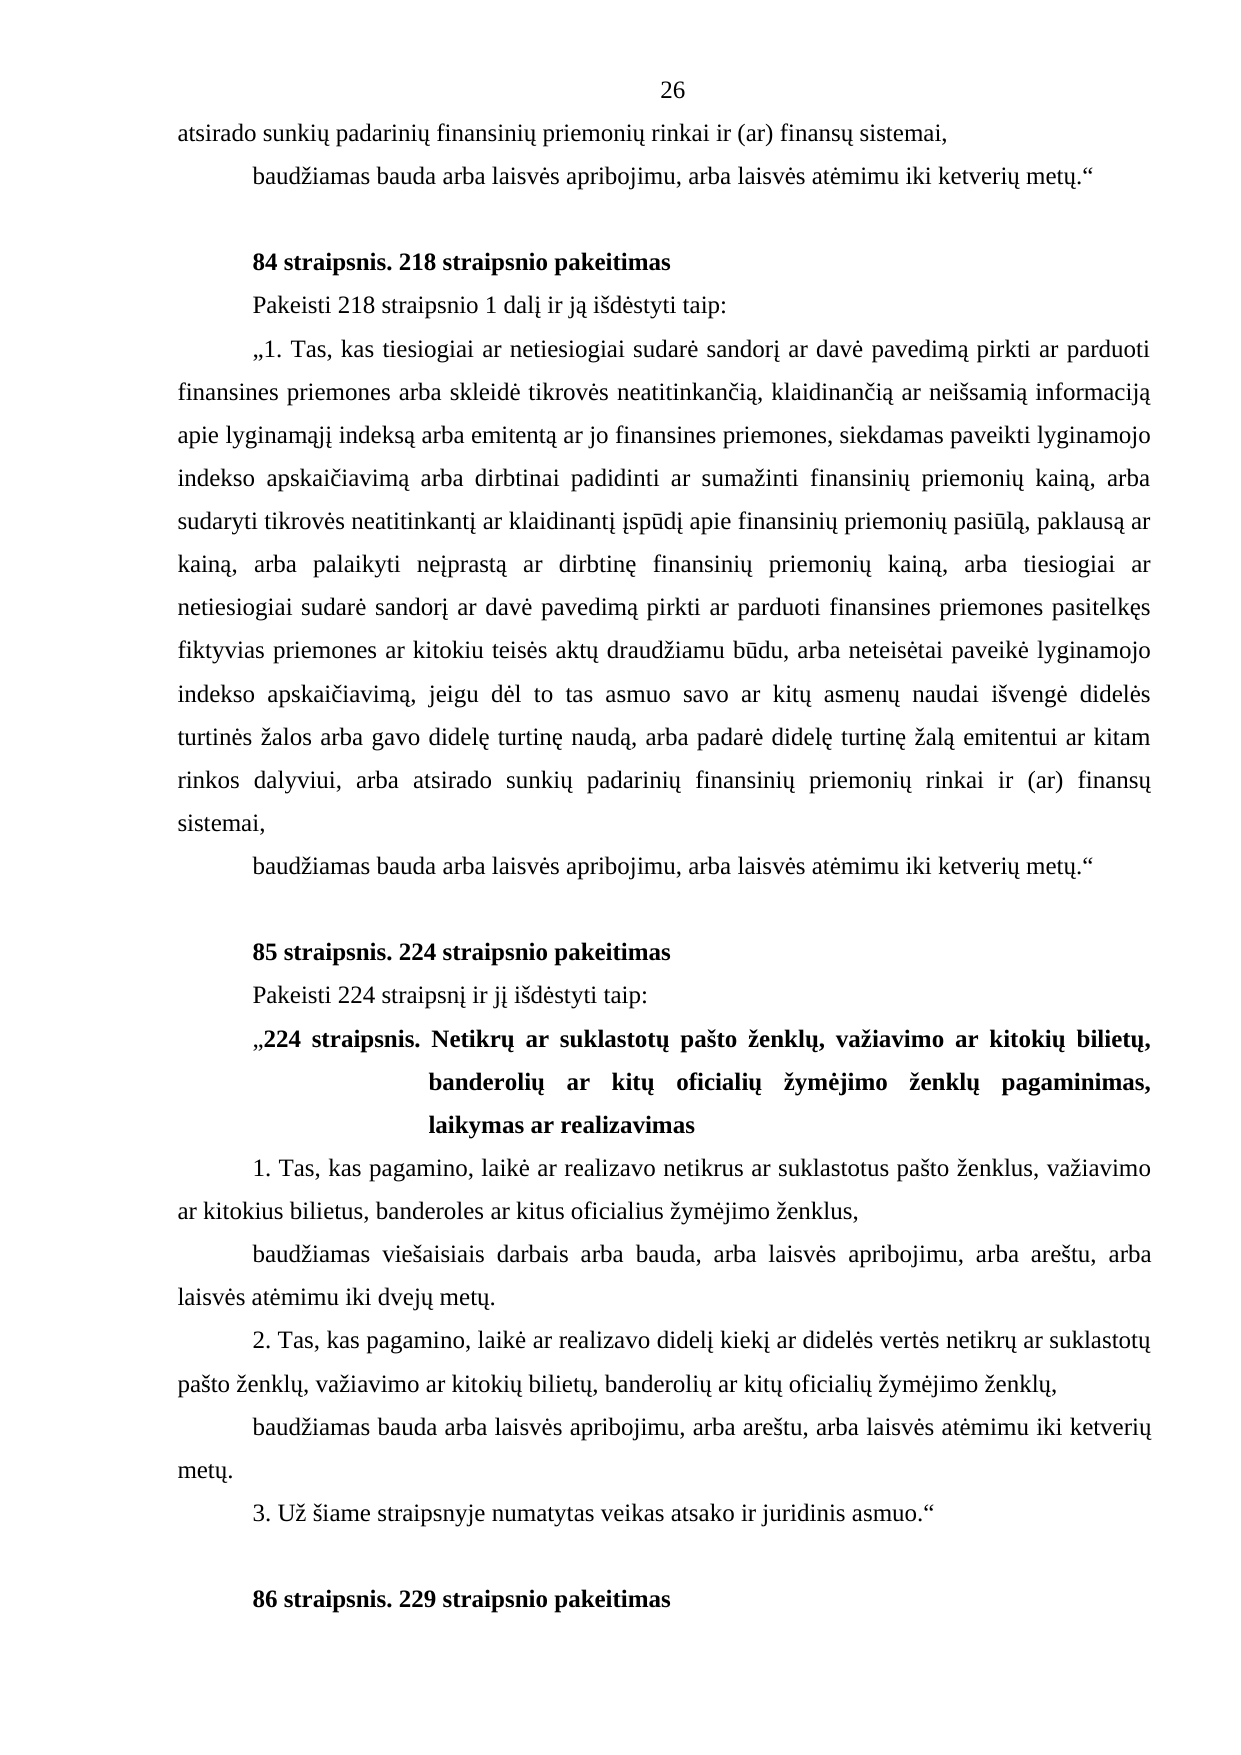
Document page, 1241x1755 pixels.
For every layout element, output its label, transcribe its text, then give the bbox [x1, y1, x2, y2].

text Pakeisti 218 straipsnio 1 dalį ir ją išdėstyti taip: [177, 291, 1152, 319]
text 2. Tas, kas pagamino, laikė ar realizavo didelį kiekį ar didelės vertės netikrų ar suklastotų pašto ženklų, važiavimo ar kitokių bilietų, banderolių ar kitų oficialių žymėjimo ženklų, [177, 1326, 1152, 1397]
text 85 straipsnis. 224 straipsnio pakeitimas [177, 937, 1152, 966]
text atsirado sunkių padarinių finansinių priemonių rinkai ir (ar) finansų sistemai, [177, 118, 1152, 147]
text Pakeisti 224 straipsnį ir jį išdėstyti taip: [177, 981, 1152, 1009]
text baudžiamas viešaisiais darbais arba bauda, arba laisvės apribojimu, arba areštu, arba laisvės atėmimu iki dvejų metų. [177, 1239, 1152, 1311]
text baudžiamas bauda arba laisvės apribojimu, arba laisvės atėmimu iki ketverių metų.“ [177, 851, 1152, 880]
text 3. Už šiame straipsnyje numatytas veikas atsako ir juridinis asmuo.“ [177, 1498, 1152, 1527]
text 84 straipsnis. 218 straipsnio pakeitimas [177, 247, 1152, 276]
text baudžiamas bauda arba laisvės apribojimu, arba laisvės atėmimu iki ketverių metų.“ [177, 161, 1152, 190]
text 86 straipsnis. 229 straipsnio pakeitimas [177, 1584, 1152, 1613]
text baudžiamas bauda arba laisvės apribojimu, arba areštu, arba laisvės atėmimu iki ketverių metų. [177, 1412, 1152, 1484]
text „224 straipsnis. Netikrų ar suklastotų pašto ženklų, važiavimo ar kitokių bilietų, banderolių ar kitų oficialių žymėjimo ženklų pagaminimas, laikymas ar realizavimas [252, 1024, 1152, 1139]
text „1. Tas, kas tiesiogiai ar netiesiogiai sudarė sandorį ar davė pavedimą pirkti ar parduoti finansines priemones arba skleidė tikrovės neatitinkančią, klaidinančią ar neišsamią informaciją apie lyginamąjį indeksą arba emitentą ar jo finansines priemones, siekdamas paveikti lyginamojo indekso apskaičiavimą arba dirbtinai padidinti ar sumažinti finansinių priemonių kainą, arba sudaryti tikrovės neatitinkantį ar klaidinantį įspūdį apie finansinių priemonių pasiūlą, paklausą ar kainą, arba palaikyti neįprastą ar dirbtinę finansinių priemonių kainą, arba tiesiogiai ar netiesiogiai sudarė sandorį ar davė pavedimą pirkti ar parduoti finansines priemones pasitelkęs fiktyvias priemones ar kitokiu teisės aktų draudžiamu būdu, arba neteisėtai paveikė lyginamojo indekso apskaičiavimą, jeigu dėl to tas asmuo savo ar kitų asmenų naudai išvengė didelės turtinės žalos arba gavo didelę turtinę naudą, arba padarė didelę turtinę žalą emitentui ar kitam rinkos dalyviui, arba atsirado sunkių padarinių finansinių priemonių rinkai ir (ar) finansų sistemai, [177, 334, 1152, 837]
text 1. Tas, kas pagamino, laikė ar realizavo netikrus ar suklastotus pašto ženklus, važiavimo ar kitokius bilietus, banderoles ar kitus oficialius žymėjimo ženklus, [177, 1153, 1152, 1225]
